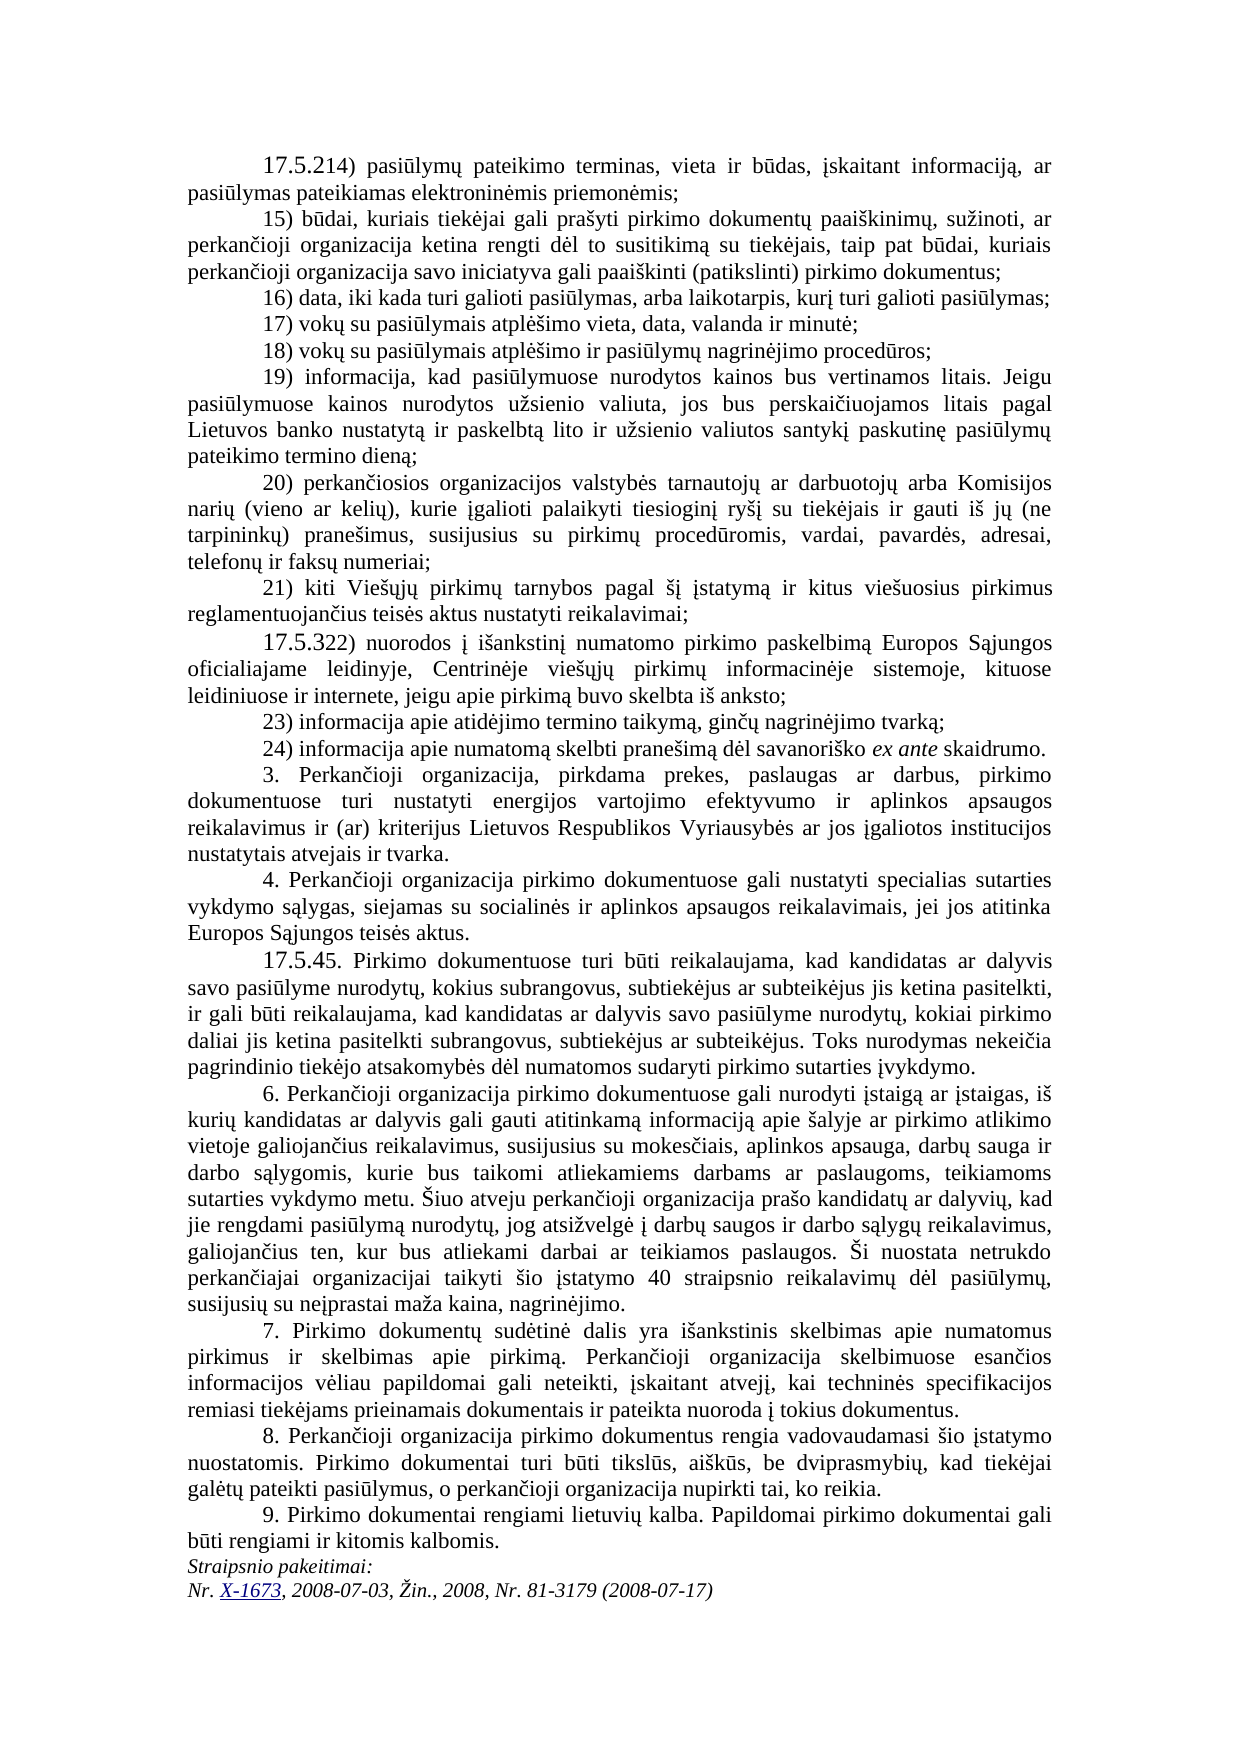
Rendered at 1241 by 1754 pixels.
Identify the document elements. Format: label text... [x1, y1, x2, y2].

text 18) vokų su pasiūlymais atplėšimo ir pasiūlymų nagrinėjimo procedūros; [187, 337, 1053, 363]
text 21) kiti Viešųjų pirkimų tarnybos pagal šį įstatymą ir kitus viešuosius pirkimus reglamentuojančius teisės aktus nustatyti reikalavimai; [187, 574, 1053, 627]
text 17) vokų su pasiūlymais atplėšimo vieta, data, valanda ir minutė; [187, 311, 1053, 337]
text 23) informacija apie atidėjimo termino taikymą, ginčų nagrinėjimo tvarką; [187, 708, 1053, 734]
text 4. Perkančioji organizacija pirkimo dokumentuose gali nustatyti specialias sutarties vykdymo sąlygas, siejamas su socialinės ir aplinkos apsaugos reikalavimais, jei jos atitinka Europos Sąjungos teisės aktus. [187, 866, 1053, 945]
text 9. Pirkimo dokumentai rengiami lietuvių kalba. Papildomai pirkimo dokumentai gali būti rengiami ir kitomis kalbomis. [187, 1501, 1053, 1554]
subtitle 5. Pirkimo dokumentuose turi būti reikalaujama, kad kandidatas ar dalyvis savo pasiūlyme nurodytų, kokius subrangovus, subtiekėjus ar subteikėjus jis ketina pasitelkti, ir gali būti reikalaujama, kad kandidatas ar dalyvis savo pasiūlyme nurodytų, kokiai pirkimo daliai jis ketina pasitelkti subrangovus, subtiekėjus ar subteikėjus. Toks nurodymas nekeičia pagrindinio tiekėjo atsakomybės dėl numatomos sudaryti pirkimo sutarties įvykdymo. [187, 945, 1053, 1079]
text 8. Perkančioji organizacija pirkimo dokumentus rengia vadovaudamasi šio įstatymo nuostatomis. Pirkimo dokumentai turi būti tikslūs, aiškūs, be dviprasmybių, kad tiekėjai galėtų pateikti pasiūlymus, o perkančioji organizacija nupirkti tai, ko reikia. [187, 1422, 1053, 1501]
text 15) būdai, kuriais tiekėjai gali prašyti pirkimo dokumentų paaiškinimų, sužinoti, ar perkančioji organizacija ketina rengti dėl to susitikimą su tiekėjais, taip pat būdai, kuriais perkančioji organizacija savo iniciatyva gali paaiškinti (patikslinti) pirkimo dokumentus; [187, 205, 1053, 284]
text Nr. X-1673, 2008-07-03, Žin., 2008, Nr. 81-3179 (2008-07-17) [187, 1578, 1053, 1602]
text 19) informacija, kad pasiūlymuose nurodytos kainos bus vertinamos litais. Jeigu pasiūlymuose kainos nurodytos užsienio valiuta, jos bus perskaičiuojamos litais pagal Lietuvos banko nustatytą ir paskelbtą lito ir užsienio valiutos santykį paskutinę pasiūlymų pateikimo termino dieną; [187, 363, 1053, 469]
text 20) perkančiosios organizacijos valstybės tarnautojų ar darbuotojų arba Komisijos narių (vieno ar kelių), kurie įgalioti palaikyti tiesioginį ryšį su tiekėjais ir gauti iš jų (ne tarpininkų) pranešimus, susijusius su pirkimų procedūromis, vardai, pavardės, adresai, telefonų ir faksų numeriai; [187, 469, 1053, 574]
text 7. Pirkimo dokumentų sudėtinė dalis yra išankstinis skelbimas apie numatomus pirkimus ir skelbimas apie pirkimą. Perkančioji organizacija skelbimuose esančios informacijos vėliau papildomai gali neteikti, įskaitant atvejį, kai techninės specifikacijos remiasi tiekėjams prieinamais dokumentais ir pateikta nuoroda į tokius dokumentus. [187, 1317, 1053, 1422]
subtitle 14) pasiūlymų pateikimo terminas, vieta ir būdas, įskaitant informaciją, ar pasiūlymas pateikiamas elektroninėmis priemonėmis; [187, 150, 1053, 205]
subtitle 22) nuorodos į išankstinį numatomo pirkimo paskelbimą Europos Sąjungos oficialiajame leidinyje, Centrinėje viešųjų pirkimų informacinėje sistemoje, kituose leidiniuose ir internete, jeigu apie pirkimą buvo skelbta iš anksto; [187, 627, 1053, 708]
text Straipsnio pakeitimai: [187, 1554, 1053, 1578]
text 16) data, iki kada turi galioti pasiūlymas, arba laikotarpis, kurį turi galioti pasiūlymas; [187, 284, 1053, 311]
text 6. Perkančioji organizacija pirkimo dokumentuose gali nurodyti įstaigą ar įstaigas, iš kurių kandidatas ar dalyvis gali gauti atitinkamą informaciją apie šalyje ar pirkimo atlikimo vietoje galiojančius reikalavimus, susijusius su mokesčiais, aplinkos apsauga, darbų sauga ir darbo sąlygomis, kurie bus taikomi atliekamiems darbams ar paslaugoms, teikiamoms sutarties vykdymo metu. Šiuo atveju perkančioji organizacija prašo kandidatų ar dalyvių, kad jie rengdami pasiūlymą nurodytų, jog atsižvelgė į darbų saugos ir darbo sąlygų reikalavimus, galiojančius ten, kur bus atliekami darbai ar teikiamos paslaugos. Ši nuostata netrukdo perkančiajai organizacijai taikyti šio įstatymo 40 straipsnio reikalavimų dėl pasiūlymų, susijusių su neįprastai maža kaina, nagrinėjimo. [187, 1079, 1053, 1317]
text 3. Perkančioji organizacija, pirkdama prekes, paslaugas ar darbus, pirkimo dokumentuose turi nustatyti energijos vartojimo efektyvumo ir aplinkos apsaugos reikalavimus ir (ar) kriterijus Lietuvos Respublikos Vyriausybės ar jos įgaliotos institucijos nustatytais atvejais ir tvarka. [187, 761, 1053, 866]
text 24) informacija apie numatomą skelbti pranešimą dėl savanoriško ex ante skaidrumo. [187, 734, 1053, 761]
